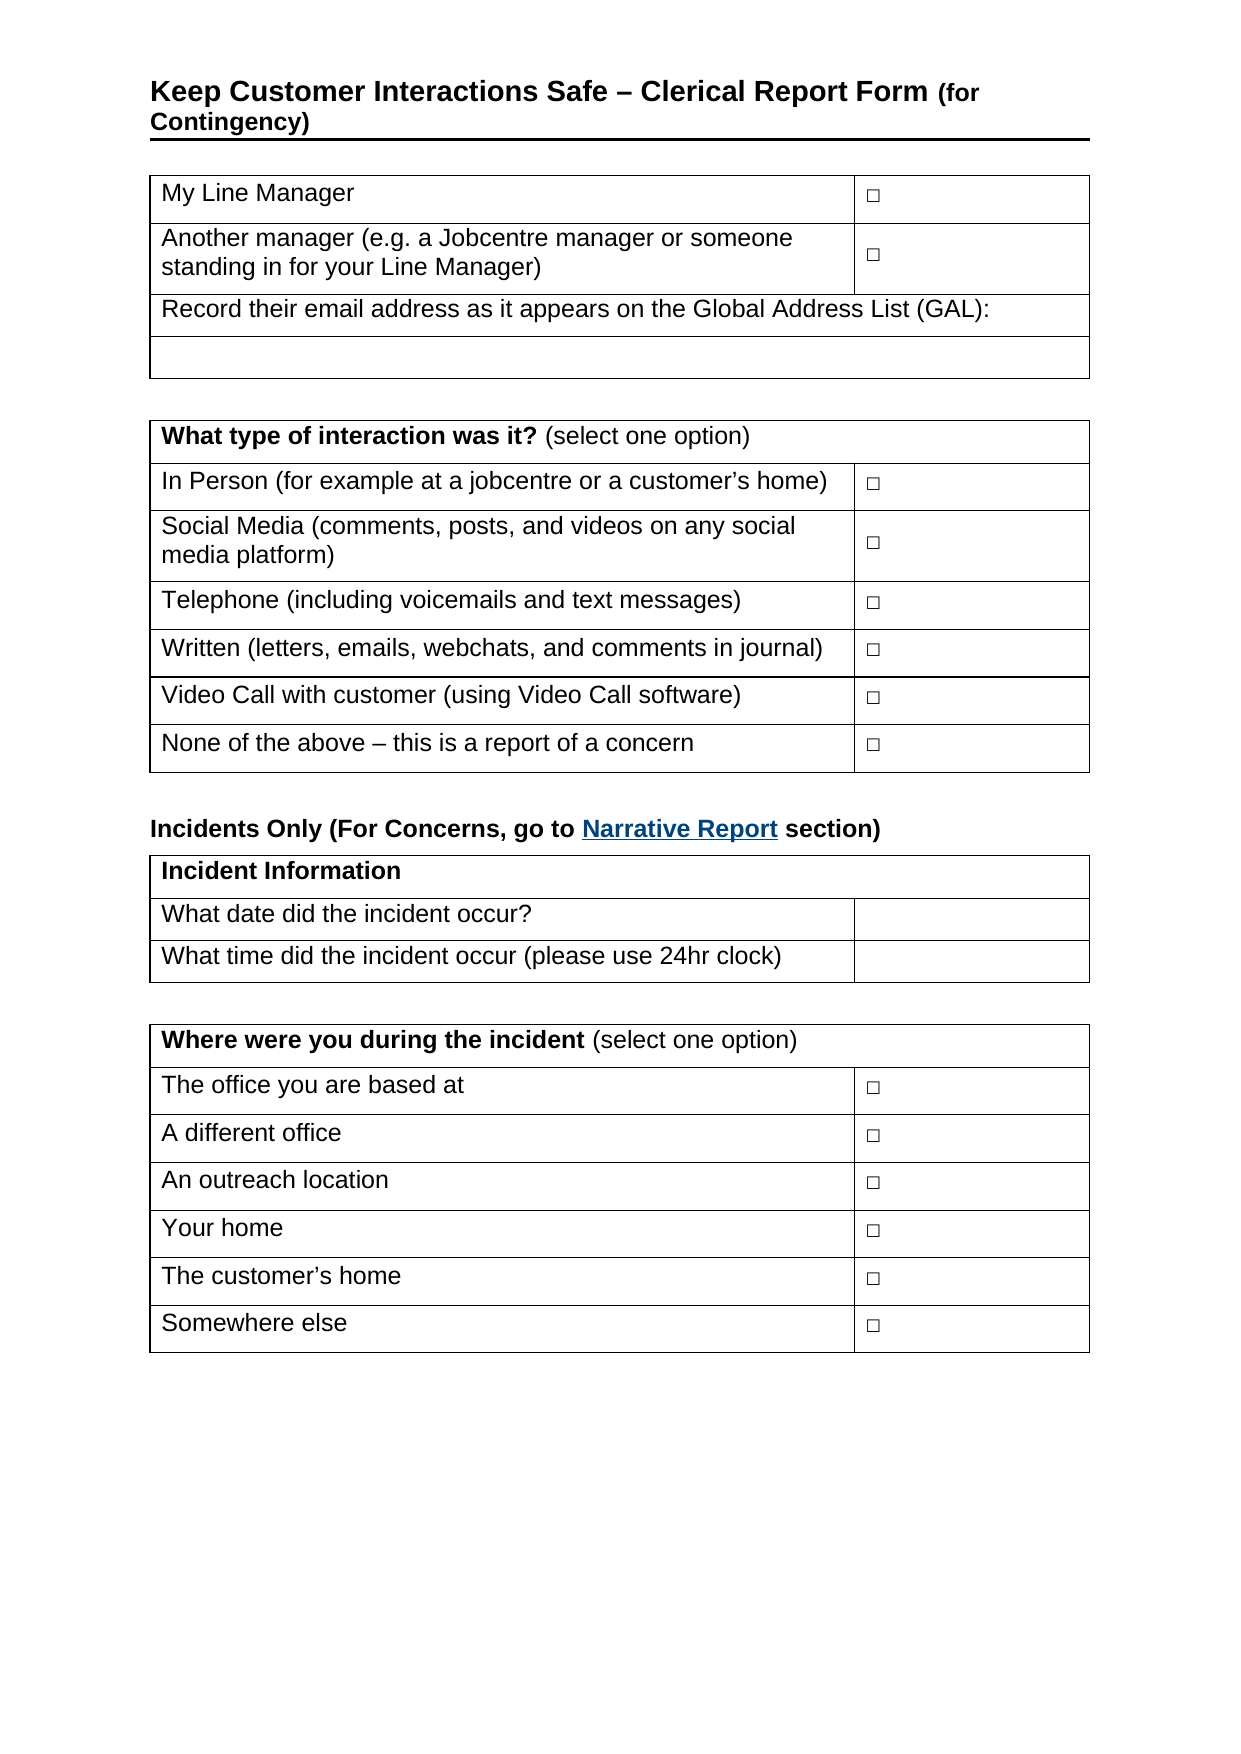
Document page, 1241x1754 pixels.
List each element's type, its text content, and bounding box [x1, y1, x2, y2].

table_cell ☐ [855, 725, 1089, 772]
table_cell [151, 337, 1089, 378]
table_cell Video Call with customer (using Video Call software) [151, 678, 854, 724]
table_cell Written (letters, emails, webchats, and comments in journal) [151, 630, 854, 676]
table_cell [855, 941, 1089, 982]
table_cell Telephone (including voicemails and text messages) [151, 582, 854, 629]
table_cell Another manager (e.g. a Jobcentre manager or someone standing in for your Line Manager) [151, 224, 854, 293]
table_cell ☐ [855, 678, 1089, 724]
table_cell ☐ [855, 1211, 1089, 1257]
table_cell ☐ [855, 1163, 1089, 1209]
table_cell ☐ [855, 1115, 1089, 1162]
table_cell ☐ [855, 511, 1089, 581]
table_cell Record their email address as it appears on the Global Address List (GAL): [151, 295, 1089, 336]
table_cell ☐ [855, 1258, 1089, 1305]
table_cell In Person (for example at a jobcentre or a customer’s home) [151, 464, 854, 510]
table_cell Somewhere else [151, 1306, 854, 1352]
table_header What type of interaction was it? (select one option) [151, 421, 1089, 463]
table_cell Your home [151, 1211, 854, 1257]
table_header Where were you during the incident (select one option) [151, 1025, 1089, 1067]
table_cell What date did the incident occur? [151, 899, 854, 940]
table_cell ☐ [855, 582, 1089, 629]
table_cell A different office [151, 1115, 854, 1162]
table_cell The office you are based at [151, 1068, 854, 1114]
table_cell [855, 899, 1089, 940]
table_cell ☐ [855, 630, 1089, 676]
table_cell My Line Manager [151, 176, 854, 222]
table_cell ☐ [855, 1306, 1089, 1352]
table_cell An outreach location [151, 1163, 854, 1209]
table_cell ☐ [855, 224, 1089, 293]
table_cell What time did the incident occur (please use 24hr clock) [151, 941, 854, 982]
table_cell ☐ [855, 176, 1089, 222]
table_cell The customer’s home [151, 1258, 854, 1305]
table_header Incident Information [151, 856, 1089, 897]
table_cell None of the above – this is a report of a concern [151, 725, 854, 772]
table_cell ☐ [855, 1068, 1089, 1114]
table_cell ☐ [855, 464, 1089, 510]
table_cell Social Media (comments, posts, and videos on any social media platform) [151, 511, 854, 581]
text Incidents Only (For Concerns, go to Narrative Report section) [150, 814, 1090, 843]
